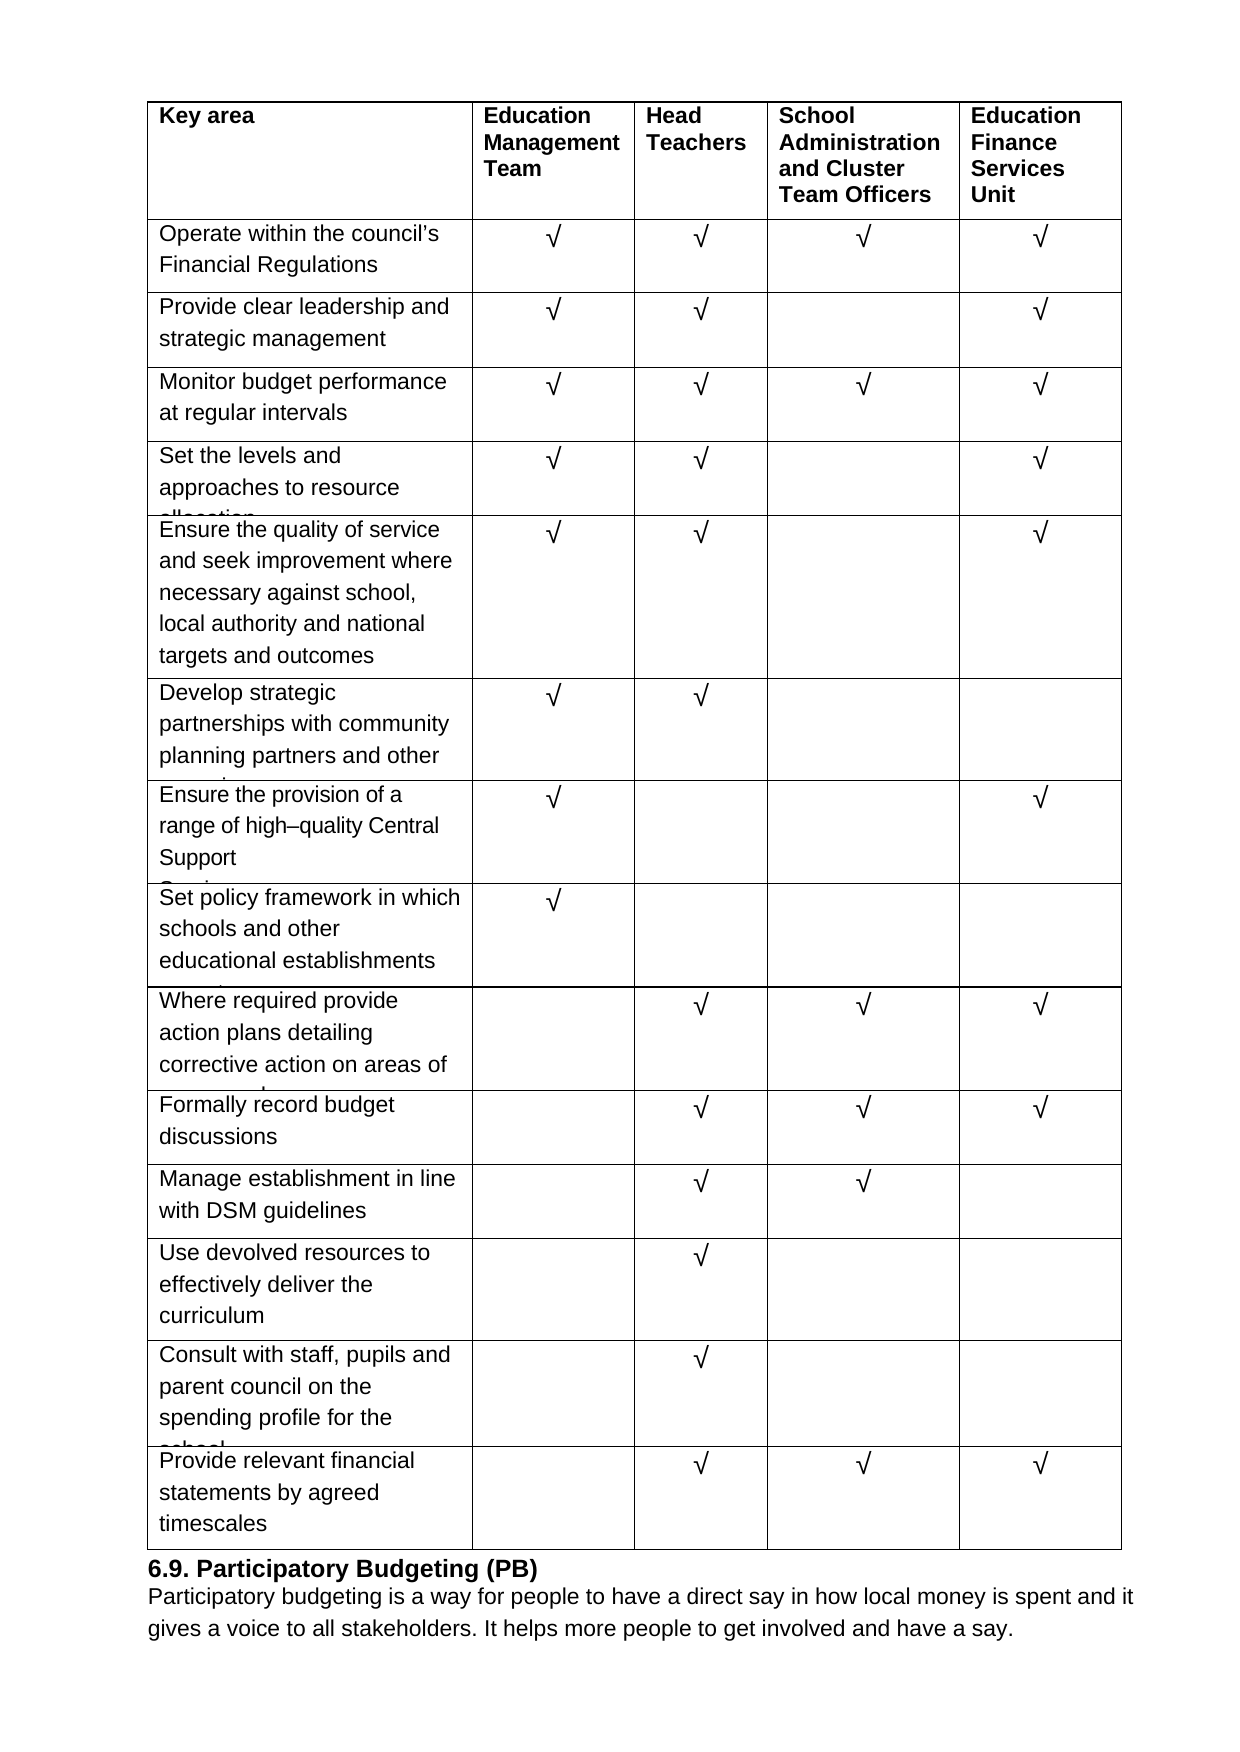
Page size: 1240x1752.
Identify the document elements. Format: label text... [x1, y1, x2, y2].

table_cell Set policy framework in which schools and other educational establishments operate [148, 884, 472, 986]
table_cell [473, 1165, 634, 1238]
table_cell √ [473, 220, 634, 292]
table_cell [635, 884, 767, 986]
table_cell √ [635, 442, 767, 515]
table_cell √ [635, 220, 767, 292]
table_cell √ [635, 368, 767, 441]
table_cell √ [635, 1239, 767, 1340]
table_cell √ [960, 1091, 1121, 1164]
table_cell [960, 1165, 1121, 1238]
table_cell √ [768, 988, 959, 1090]
table_cell [473, 1447, 634, 1549]
table_cell [768, 781, 959, 883]
table_cell √ [635, 679, 767, 780]
table_cell [960, 1239, 1121, 1340]
table_cell √ [473, 442, 634, 515]
subtitle 6.9. Participatory Budgeting (PB) [148, 1554, 1137, 1583]
table_cell Develop strategic partnerships with community planning partners and other agencies [148, 679, 472, 780]
table_cell √ [960, 516, 1121, 677]
table_cell √ [473, 516, 634, 677]
table_cell √ [960, 220, 1121, 292]
table_cell √ [768, 1091, 959, 1164]
table_cell [473, 1091, 634, 1164]
table_cell Where required provide action plans detailing corrective action on areas of overspend [148, 988, 472, 1090]
table_cell [768, 884, 959, 986]
table_cell √ [960, 1447, 1121, 1549]
table_cell Monitor budget performance at regular intervals [148, 368, 472, 441]
table_cell √ [960, 781, 1121, 883]
table_header Education Management Team [473, 103, 634, 218]
table_cell [473, 1239, 634, 1340]
table_cell [635, 781, 767, 883]
table_header School Administration and Cluster Team Officers [768, 103, 959, 218]
table_cell √ [635, 516, 767, 677]
table_cell Provide relevant financial statements by agreed timescales [148, 1447, 472, 1549]
table_cell √ [960, 293, 1121, 367]
text Participatory budgeting is a way for people to have a direct say in how local money is spent and it gives a voice to all stakeholders. It helps more people to get involved and have a say. [148, 1583, 1137, 1641]
table_cell [768, 442, 959, 515]
table_cell √ [635, 293, 767, 367]
table_cell √ [635, 1341, 767, 1446]
table_cell Set the levels and approaches to resource allocation [148, 442, 472, 515]
table_cell √ [473, 679, 634, 780]
table_cell √ [960, 988, 1121, 1090]
table_cell √ [768, 368, 959, 441]
table_cell [473, 1341, 634, 1446]
table_cell Ensure the provision of a range of high–quality Central Support Services [148, 781, 472, 883]
table_cell √ [635, 1447, 767, 1549]
table_cell √ [768, 220, 959, 292]
table_cell √ [635, 1091, 767, 1164]
table_cell √ [768, 1165, 959, 1238]
table_cell Ensure the quality of service and seek improvement where necessary against school, local authority and national targets and outcomes [148, 516, 472, 677]
table_cell Consult with staff, pupils and parent council on the spending profile for the school [148, 1341, 472, 1446]
table_cell √ [473, 293, 634, 367]
table_cell √ [473, 368, 634, 441]
table_cell Use devolved resources to effectively deliver the curriculum [148, 1239, 472, 1340]
table_cell √ [473, 781, 634, 883]
table_cell [960, 884, 1121, 986]
table_header Key area [148, 103, 472, 218]
table_cell [960, 1341, 1121, 1446]
table_cell √ [960, 368, 1121, 441]
table_cell [768, 679, 959, 780]
table_cell [768, 1239, 959, 1340]
table_cell [473, 988, 634, 1090]
table_cell [960, 679, 1121, 780]
table_cell √ [635, 1165, 767, 1238]
table_cell √ [635, 988, 767, 1090]
table_cell Operate within the council’s Financial Regulations [148, 220, 472, 292]
table_cell [768, 516, 959, 677]
table_cell [768, 293, 959, 367]
table_cell √ [960, 442, 1121, 515]
table_header Education Finance Services Unit [960, 103, 1121, 218]
table_cell Formally record budget discussions [148, 1091, 472, 1164]
table_cell [768, 1341, 959, 1446]
table_header Head Teachers [635, 103, 767, 218]
table_cell √ [768, 1447, 959, 1549]
table_cell √ [473, 884, 634, 986]
table_cell Provide clear leadership and strategic management [148, 293, 472, 367]
table_cell Manage establishment in line with DSM guidelines [148, 1165, 472, 1238]
